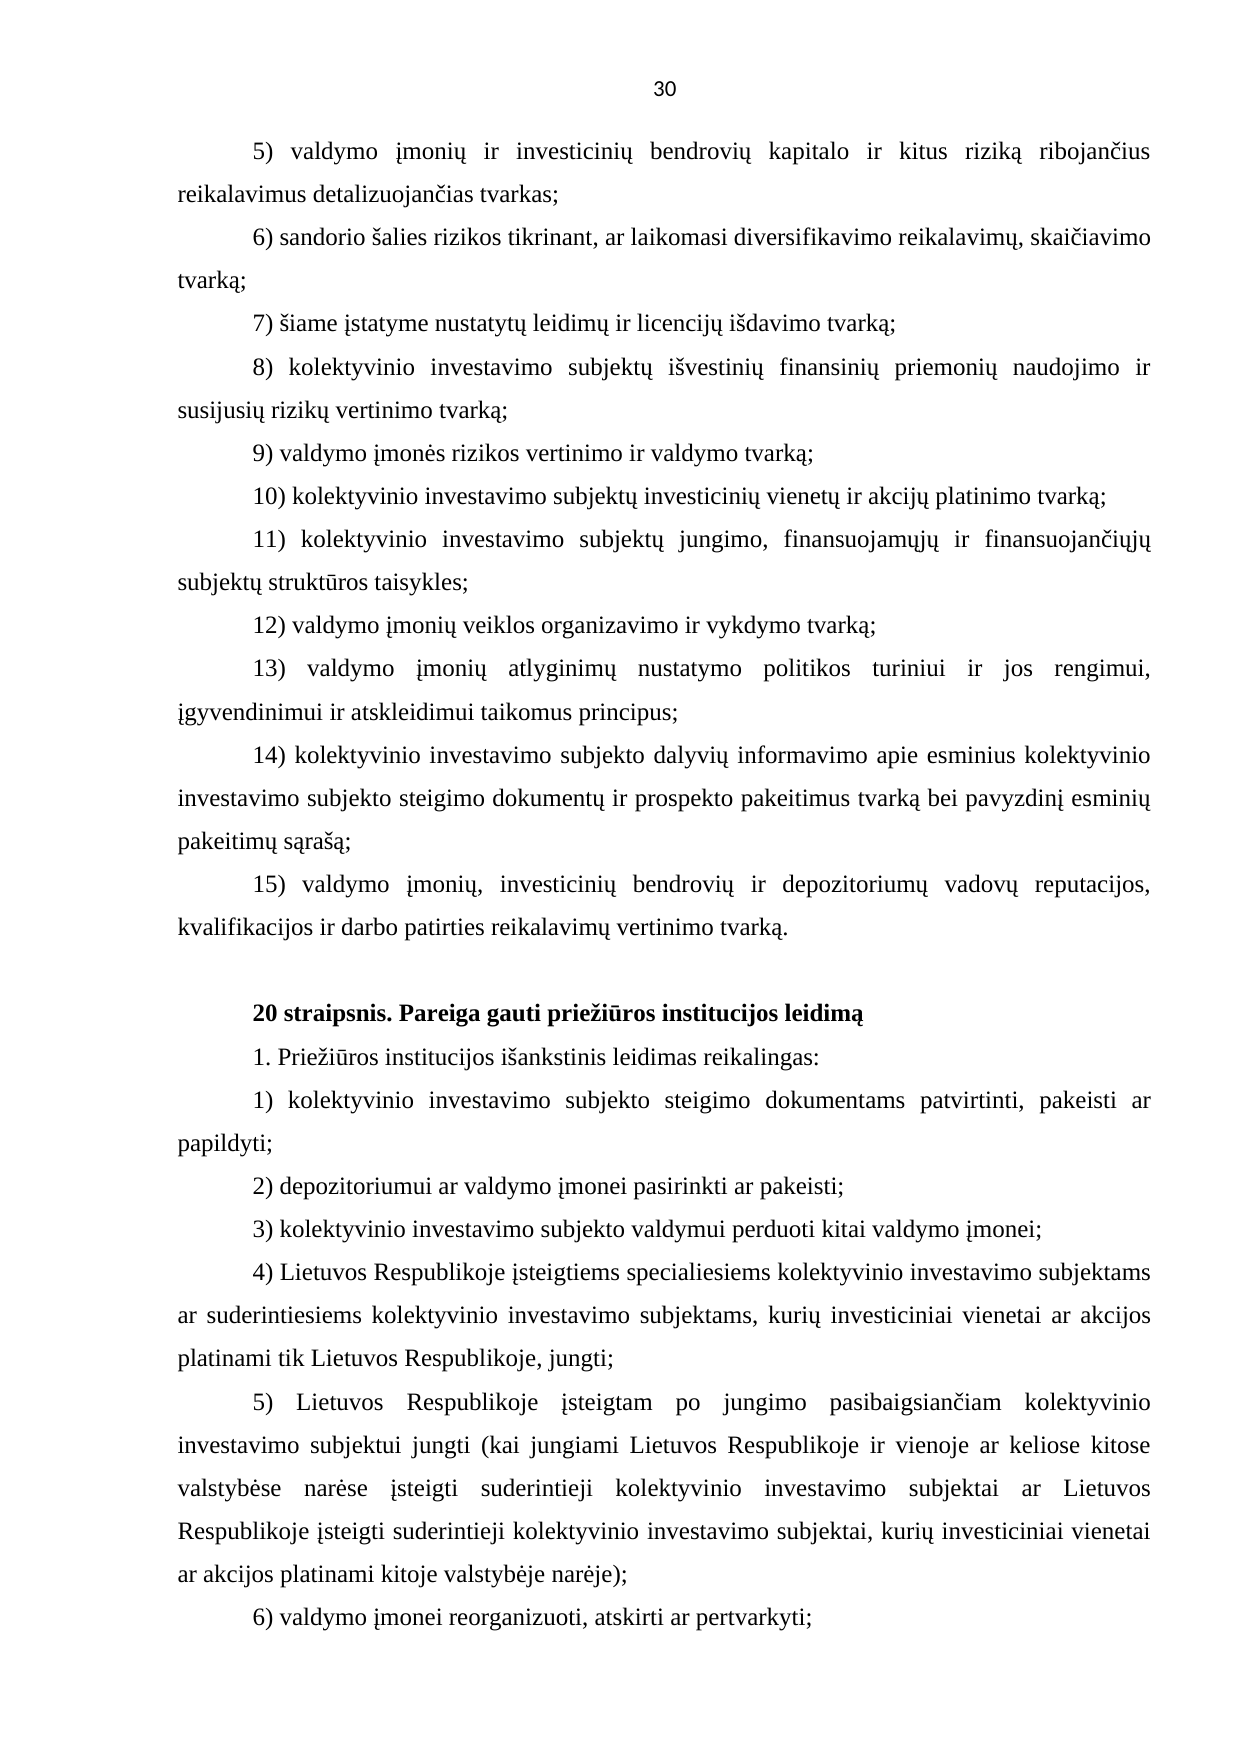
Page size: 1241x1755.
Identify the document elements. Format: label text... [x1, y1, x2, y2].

text 5) valdymo įmonių ir investicinių bendrovių kapitalo ir kitus riziką ribojančius reikalavimus detalizuojančias tvarkas; [177, 136, 1152, 208]
text 4) Lietuvos Respublikoje įsteigtiems specialiesiems kolektyvinio investavimo subjektams ar suderintiesiems kolektyvinio investavimo subjektams, kurių investiciniai vienetai ar akcijos platinami tik Lietuvos Respublikoje, jungti; [177, 1257, 1152, 1372]
text 8) kolektyvinio investavimo subjektų išvestinių finansinių priemonių naudojimo ir susijusių rizikų vertinimo tvarką; [177, 352, 1152, 423]
text 10) kolektyvinio investavimo subjektų investicinių vienetų ir akcijų platinimo tvarką; [177, 481, 1152, 510]
text 2) depozitoriumui ar valdymo įmonei pasirinkti ar pakeisti; [177, 1171, 1152, 1200]
text 6) valdymo įmonei reorganizuoti, atskirti ar pertvarkyti; [177, 1602, 1152, 1631]
text 1. Priežiūros institucijos išankstinis leidimas reikalingas: [177, 1042, 1152, 1070]
text 14) kolektyvinio investavimo subjekto dalyvių informavimo apie esminius kolektyvinio investavimo subjekto steigimo dokumentų ir prospekto pakeitimus tvarką bei pavyzdinį esminių pakeitimų sąrašą; [177, 740, 1152, 855]
text 11) kolektyvinio investavimo subjektų jungimo, finansuojamųjų ir finansuojančiųjų subjektų struktūros taisykles; [177, 524, 1152, 596]
text 9) valdymo įmonės rizikos vertinimo ir valdymo tvarką; [177, 438, 1152, 467]
text 20 straipsnis. Pareiga gauti priežiūros institucijos leidimą [252, 998, 1152, 1027]
text 1) kolektyvinio investavimo subjekto steigimo dokumentams patvirtinti, pakeisti ar papildyti; [177, 1085, 1152, 1157]
text 13) valdymo įmonių atlyginimų nustatymo politikos turiniui ir jos rengimui, įgyvendinimui ir atskleidimui taikomus principus; [177, 653, 1152, 725]
text 7) šiame įstatyme nustatytų leidimų ir licencijų išdavimo tvarką; [177, 308, 1152, 337]
text 5) Lietuvos Respublikoje įsteigtam po jungimo pasibaigsiančiam kolektyvinio investavimo subjektui jungti (kai jungiami Lietuvos Respublikoje ir vienoje ar keliose kitose valstybėse narėse įsteigti suderintieji kolektyvinio investavimo subjektai ar Lietuvos Respublikoje įsteigti suderintieji kolektyvinio investavimo subjektai, kurių investiciniai vienetai ar akcijos platinami kitoje valstybėje narėje); [177, 1387, 1152, 1588]
text 6) sandorio šalies rizikos tikrinant, ar laikomasi diversifikavimo reikalavimų, skaičiavimo tvarką; [177, 222, 1152, 294]
text 12) valdymo įmonių veiklos organizavimo ir vykdymo tvarką; [177, 610, 1152, 639]
text 15) valdymo įmonių, investicinių bendrovių ir depozitoriumų vadovų reputacijos, kvalifikacijos ir darbo patirties reikalavimų vertinimo tvarką. [177, 869, 1152, 941]
text 3) kolektyvinio investavimo subjekto valdymui perduoti kitai valdymo įmonei; [177, 1214, 1152, 1243]
